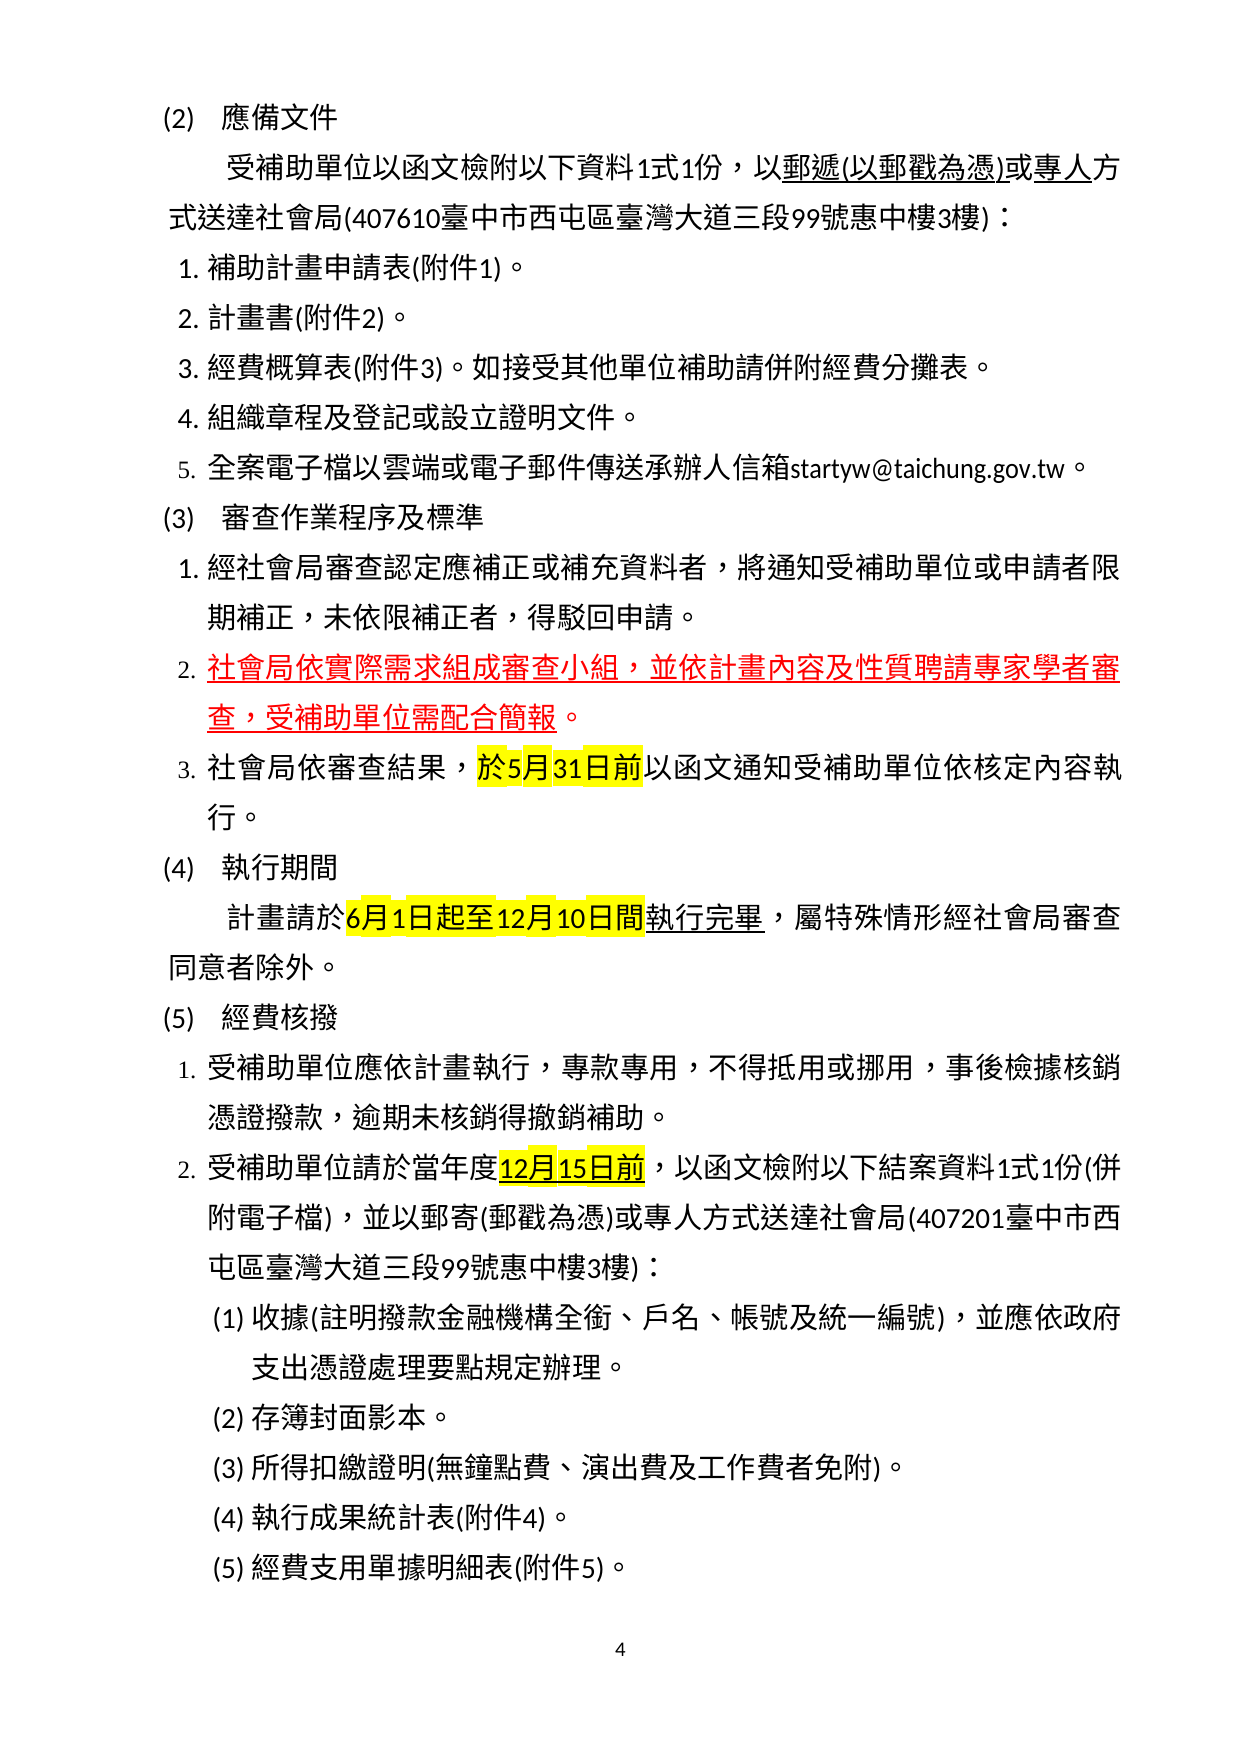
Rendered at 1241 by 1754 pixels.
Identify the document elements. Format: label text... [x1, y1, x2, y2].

list 審查作業程序及標準 [162, 489, 1122, 539]
list 經費支用單據明細表(附件5)。 [212, 1539, 1122, 1589]
list 補助計畫申請表(附件1)。 [177, 239, 1122, 289]
list 執行成果統計表(附件4)。 [212, 1489, 1122, 1539]
list 全案電子檔以雲端或電子郵件傳送承辦人信箱startyw@taichung.gov.tw。 [177, 439, 1122, 489]
text 計畫請於6月1日起至12月10日間執行完畢，屬特殊情形經社會局審查同意者除外。 [168, 889, 1122, 989]
list 經費核撥 [162, 989, 1122, 1039]
list 組織章程及登記或設立證明文件。 [177, 389, 1122, 439]
list 所得扣繳證明(無鐘點費、演出費及工作費者免附)。 [212, 1439, 1122, 1489]
list 社會局依審查結果，於5月31日前以函文通知受補助單位依核定內容執行。 [177, 739, 1122, 839]
list 受補助單位請於當年度12月15日前，以函文檢附以下結案資料1式1份(併附電子檔)，並以郵寄(郵戳為憑)或專人方式送達社會局(407201臺中市西屯區臺灣大道三段99號惠中樓3樓)： [177, 1139, 1122, 1289]
list 存簿封面影本。 [212, 1389, 1122, 1439]
list 經費概算表(附件3)。如接受其他單位補助請併附經費分攤表。 [177, 339, 1122, 389]
list 計畫書(附件2)。 [177, 289, 1122, 339]
list 社會局依實際需求組成審查小組，並依計畫內容及性質聘請專家學者審查，受補助單位需配合簡報。 [177, 639, 1122, 739]
list 應備文件 [162, 89, 1122, 139]
text 受補助單位以函文檢附以下資料1式1份，以郵遞(以郵戳為憑)或專人方式送達社會局(407610臺中市西屯區臺灣大道三段99號惠中樓3樓)： [168, 139, 1122, 239]
list 受補助單位應依計畫執行，專款專用，不得抵用或挪用，事後檢據核銷憑證撥款，逾期未核銷得撤銷補助。 [177, 1039, 1122, 1139]
list 經社會局審查認定應補正或補充資料者，將通知受補助單位或申請者限期補正，未依限補正者，得駁回申請。 [177, 539, 1122, 639]
list 執行期間 [162, 839, 1122, 889]
list 收據(註明撥款金融機構全銜、戶名、帳號及統一編號)，並應依政府支出憑證處理要點規定辦理。 [212, 1289, 1122, 1389]
